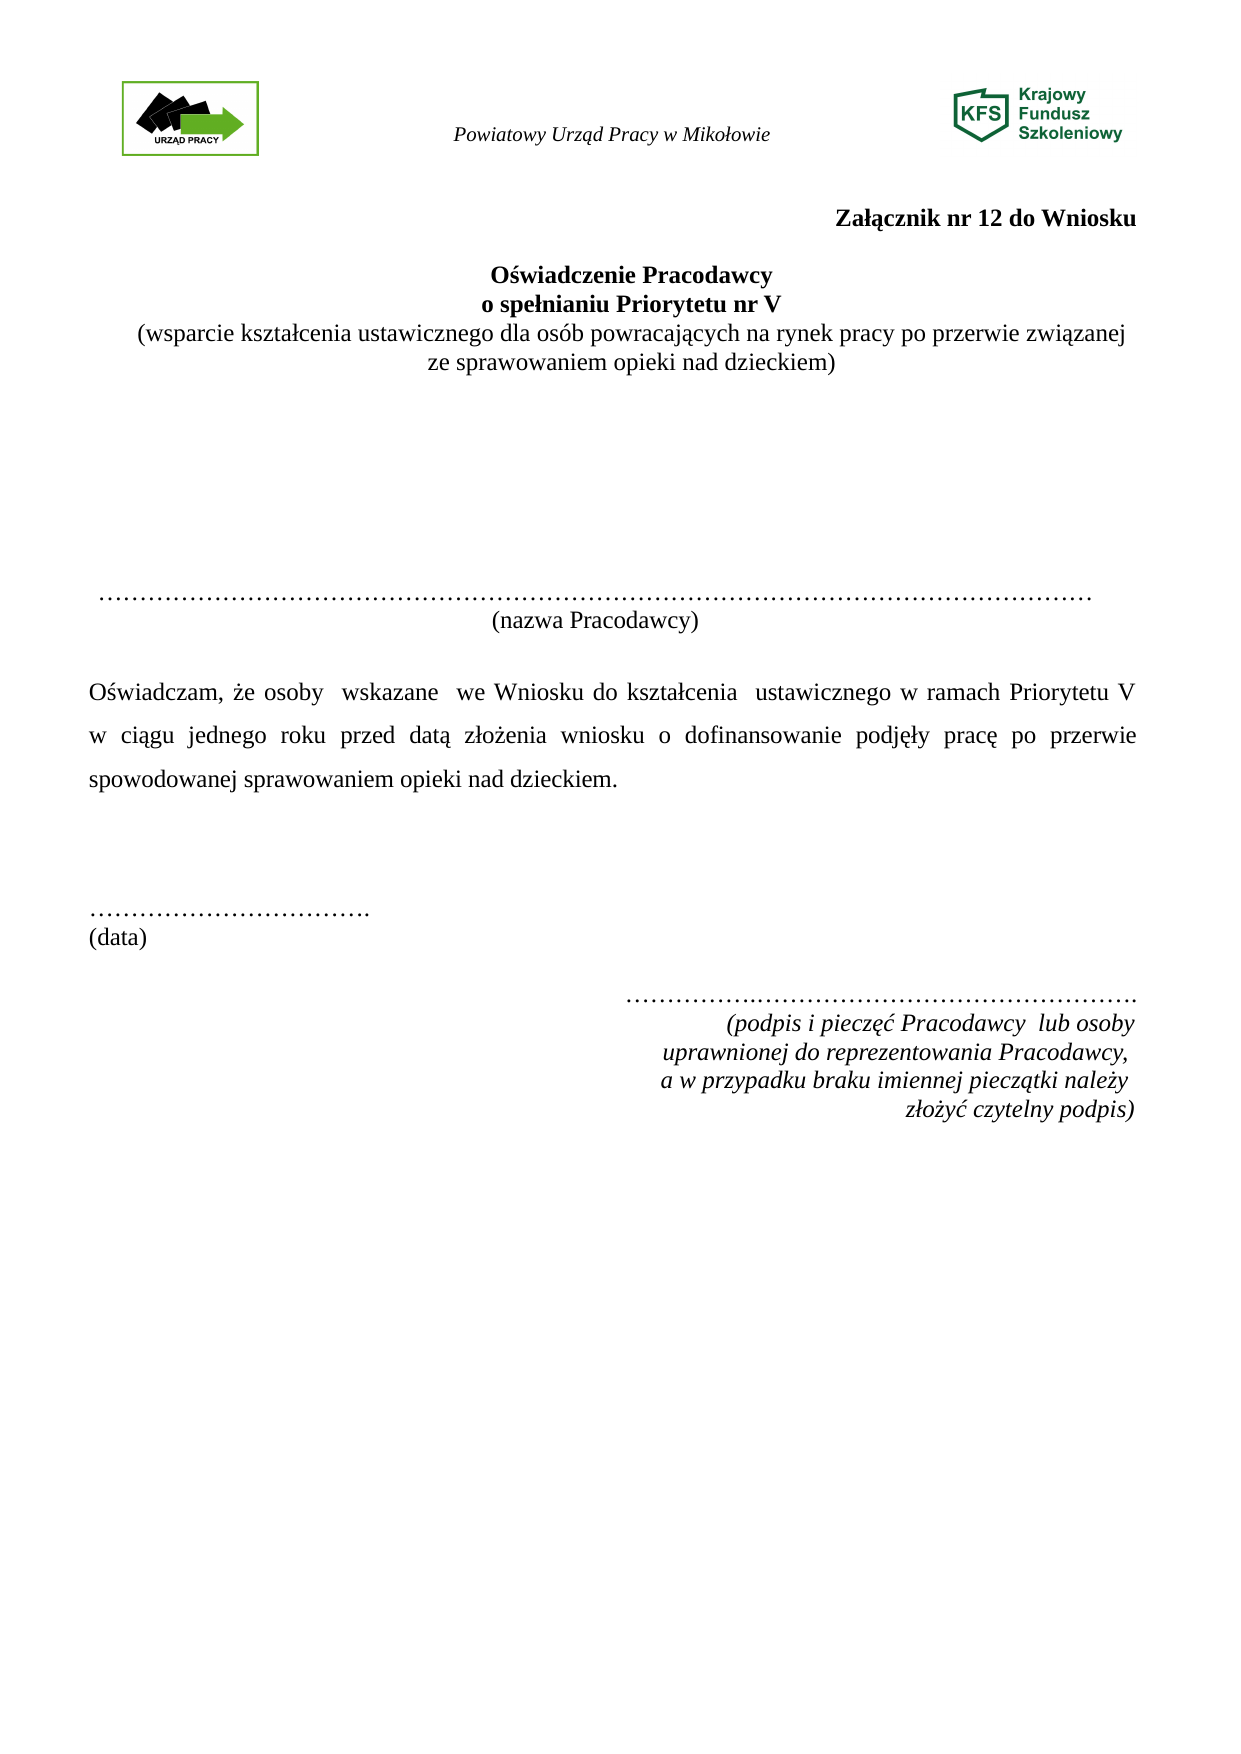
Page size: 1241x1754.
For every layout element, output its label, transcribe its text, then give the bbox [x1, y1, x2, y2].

text (podpis i pieczęć Pracodawcy lub osoby [89, 1008, 1137, 1037]
text Oświadczenie Pracodawcy [126, 261, 1137, 289]
text uprawnionej do reprezentowania Pracodawcy, a w przypadku braku imiennej pieczątki należy złożyć czytelny podpis) [89, 1037, 1137, 1123]
text Załącznik nr 12 do Wniosku [126, 203, 1137, 232]
text (nazwa Pracodawcy) [89, 606, 1102, 634]
subtitle Oświadczam, że osoby wskazane we Wniosku do kształcenia ustawicznego w ramach Priorytetu V w ciągu jednego roku przed datą złożenia wniosku o dofinansowanie podjęły pracę po przerwie spowodowanej sprawowaniem opieki nad dzieckiem. [89, 677, 1137, 792]
text ………………………………………………………………………………………………………… [89, 577, 1102, 606]
text ……………………………. [89, 893, 1102, 922]
text o spełnianiu Priorytetu nr V [126, 289, 1137, 318]
text …………….………………………………………. [126, 979, 1137, 1008]
text (data) [89, 922, 1102, 951]
text (wsparcie kształcenia ustawicznego dla osób powracających na rynek pracy po przerwie związanej ze sprawowaniem opieki nad dzieckiem) [126, 318, 1137, 376]
